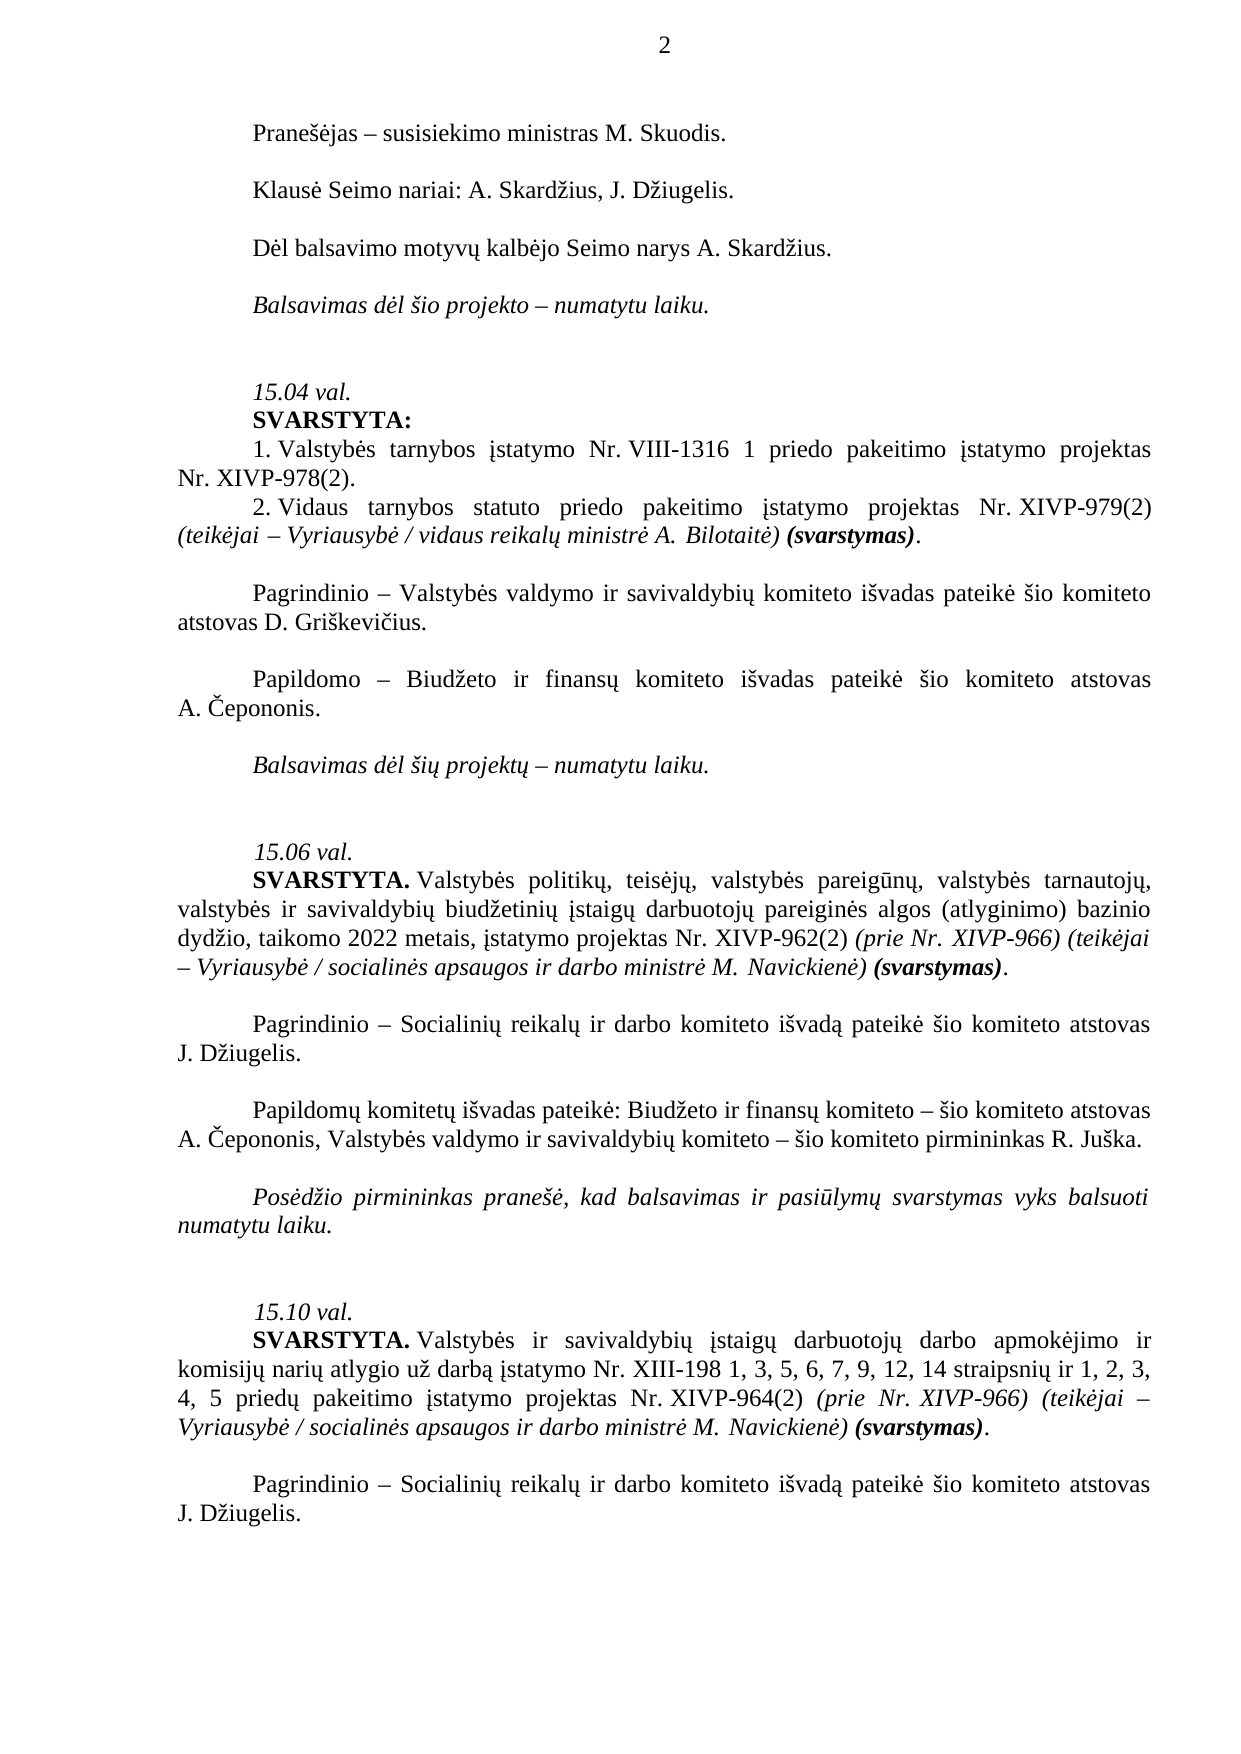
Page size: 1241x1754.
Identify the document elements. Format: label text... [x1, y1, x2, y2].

text 1. Valstybės tarnybos įstatymo Nr. VIII-1316 1 priedo pakeitimo įstatymo projektas Nr. XIVP-978(2). [177, 434, 1152, 492]
text Pagrindinio – Socialinių reikalų ir darbo komiteto išvadą pateikė šio komiteto atstovas J. Džiugelis. [177, 1009, 1152, 1067]
text Klausė Seimo nariai: A. Skardžius, J. Džiugelis. [177, 176, 1152, 204]
text Posėdžio pirmininkas pranešė, kad balsavimas ir pasiūlymų svarstymas vyks balsuoti numatytu laiku. [177, 1182, 1152, 1239]
text 2. Vidaus tarnybos statuto priedo pakeitimo įstatymo projektas Nr. XIVP-979(2) (teikėjai – Vyriausybė / vidaus reikalų ministrė A. Bilotaitė) (svarstymas). [177, 492, 1152, 549]
text Dėl balsavimo motyvų kalbėjo Seimo narys A. Skardžius. [177, 233, 1152, 262]
text Balsavimas dėl šio projekto – numatytu laiku. [177, 291, 1152, 319]
text SVARSTYTA. Valstybės politikų, teisėjų, valstybės pareigūnų, valstybės tarnautojų, valstybės ir savivaldybių biudžetinių įstaigų darbuotojų pareiginės algos (atlyginimo) bazinio dydžio, taikomo 2022 metais, įstatymo projektas Nr. XIVP-962(2) (prie Nr. XIVP-966) (teikėjai – Vyriausybė / socialinės apsaugos ir darbo ministrė M. Navickienė) (svarstymas). [177, 866, 1152, 981]
text Pranešėjas – susisiekimo ministras M. Skuodis. [177, 118, 1152, 147]
text SVARSTYTA. Valstybės ir savivaldybių įstaigų darbuotojų darbo apmokėjimo ir komisijų narių atlygio už darbą įstatymo Nr. XIII-198 1, 3, 5, 6, 7, 9, 12, 14 straipsnių ir 1, 2, 3, 4, 5 priedų pakeitimo įstatymo projektas Nr. XIVP-964(2) (prie Nr. XIVP-966) (teikėjai – Vyriausybė / socialinės apsaugos ir darbo ministrė M. Navickienė) (svarstymas). [177, 1326, 1152, 1441]
text 15.06 val. [177, 837, 1152, 866]
text 15.10 val. [177, 1297, 1152, 1326]
text Balsavimas dėl šių projektų – numatytu laiku. [177, 751, 1152, 779]
text Papildomų komitetų išvadas pateikė: Biudžeto ir finansų komiteto – šio komiteto atstovas A. Čepononis, Valstybės valdymo ir savivaldybių komiteto – šio komiteto pirmininkas R. Juška. [177, 1096, 1152, 1153]
text SVARSTYTA: [177, 406, 1152, 434]
text Papildomo – Biudžeto ir finansų komiteto išvadas pateikė šio komiteto atstovas A. Čepononis. [177, 664, 1152, 722]
text Pagrindinio – Socialinių reikalų ir darbo komiteto išvadą pateikė šio komiteto atstovas J. Džiugelis. [177, 1469, 1152, 1527]
text 15.04 val. [177, 377, 1152, 406]
text Pagrindinio – Valstybės valdymo ir savivaldybių komiteto išvadas pateikė šio komiteto atstovas D. Griškevičius. [177, 578, 1152, 636]
